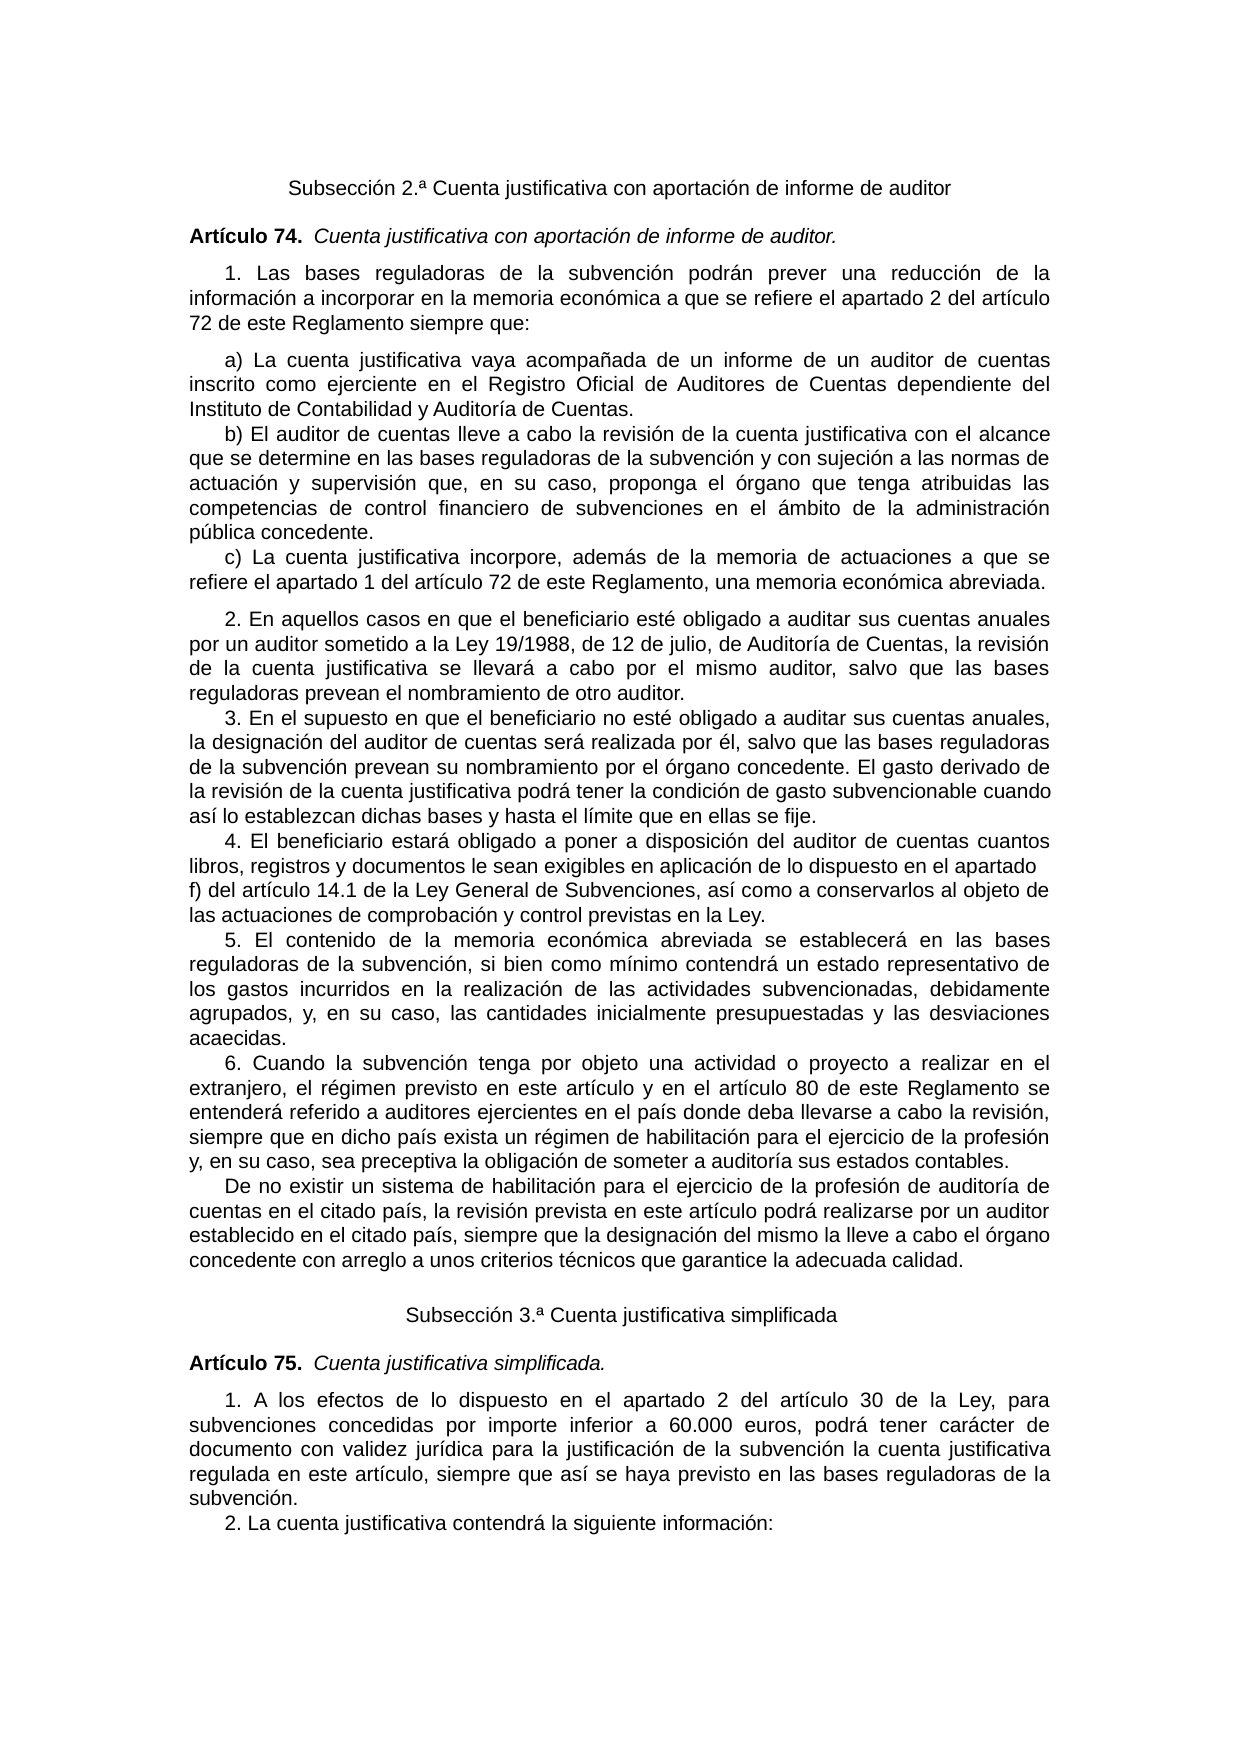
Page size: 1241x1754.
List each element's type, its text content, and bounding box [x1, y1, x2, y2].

list El contenido de la memoria económica abreviada se establecerá en las bases reguladoras de la subvención, si bien como mínimo contendrá un estado representativo de los gastos incurridos en la realización de las actividades subvencionadas, debidamente agrupados, y, en su caso, las cantidades inicialmente presupuestadas y las desviaciones acaecidas. [189, 927, 1052, 1050]
list A los efectos de lo dispuesto en el apartado 2 del artículo 30 de la Ley, para subvenciones concedidas por importe inferior a 60.000 euros, podrá tener carácter de documento con validez jurídica para la justificación de la subvención la cuenta justificativa regulada en este artículo, siempre que así se haya previsto en las bases reguladoras de la subvención. [189, 1388, 1052, 1510]
list La cuenta justificativa incorpore, además de la memoria de actuaciones a que se refiere el apartado 1 del artículo 72 de este Reglamento, una memoria económica abreviada. [189, 545, 1051, 593]
list El beneficiario estará obligado a poner a disposición del auditor de cuentas cuantos libros, registros y documentos le sean exigibles en aplicación de lo dispuesto en el apartado [189, 829, 1052, 877]
text Subsección 3.ª Cuenta justificativa simplificada [160, 1302, 837, 1326]
list En aquellos casos en que el beneficiario esté obligado a auditar sus cuentas anuales por un auditor sometido a la Ley 19/1988, de 12 de julio, de Auditoría de Cuentas, la revisión de la cuenta justificativa se llevará a cabo por el mismo auditor, salvo que las bases reguladoras prevean el nombramiento de otro auditor. [189, 607, 1052, 704]
list El auditor de cuentas lleve a cabo la revisión de la cuenta justificativa con el alcance que se determine en las bases reguladoras de la subvención y con sujeción a las normas de actuación y supervisión que, en su caso, proponga el órgano que tenga atribuidas las competencias de control financiero de subvenciones en el ámbito de la administración pública concedente. [189, 422, 1051, 544]
list En el supuesto en que el beneficiario no esté obligado a auditar sus cuentas anuales, la designación del auditor de cuentas será realizada por él, salvo que las bases reguladoras de la subvención prevean su nombramiento por el órgano concedente. El gasto derivado de la revisión de la cuenta justificativa podrá tener la condición de gasto subvencionable cuando así lo establezcan dichas bases y hasta el límite que en ellas se fije. [189, 706, 1052, 828]
text Subsección 2.ª Cuenta justificativa con aportación de informe de auditor [288, 176, 1163, 200]
list Cuando la subvención tenga por objeto una actividad o proyecto a realizar en el extranjero, el régimen previsto en este artículo y en el artículo 80 de este Reglamento se entenderá referido a auditores ejercientes en el país donde deba llevarse a cabo la revisión, siempre que en dicho país exista un régimen de habilitación para el ejercicio de la profesión y, en su caso, sea preceptiva la obligación de someter a auditoría sus estados contables. [189, 1051, 1052, 1173]
list La cuenta justificativa contendrá la siguiente información: [224, 1511, 1163, 1535]
list Las bases reguladoras de la subvención podrán prever una reducción de la información a incorporar en la memoria económica a que se refiere el apartado 2 del artículo 72 de este Reglamento siempre que: [189, 261, 1051, 334]
text Artículo 74. Cuenta justificativa con aportación de informe de auditor. [160, 224, 839, 248]
text Artículo 75. Cuenta justificativa simplificada. [189, 1351, 1163, 1375]
text f) del artículo 14.1 de la Ley General de Subvenciones, así como a conservarlos al objeto de las actuaciones de comprobación y control previstas en la Ley. [189, 878, 1051, 927]
text De no existir un sistema de habilitación para el ejercicio de la profesión de auditoría de cuentas en el citado país, la revisión prevista en este artículo podrá realizarse por un auditor establecido en el citado país, siempre que la designación del mismo la lleve a cabo el órgano concedente con arreglo a unos criterios técnicos que garantice la adecuada calidad. [189, 1174, 1051, 1272]
list La cuenta justificativa vaya acompañada de un informe de un auditor de cuentas inscrito como ejerciente en el Registro Oficial de Auditores de Cuentas dependiente del Instituto de Contabilidad y Auditoría de Cuentas. [189, 348, 1051, 421]
